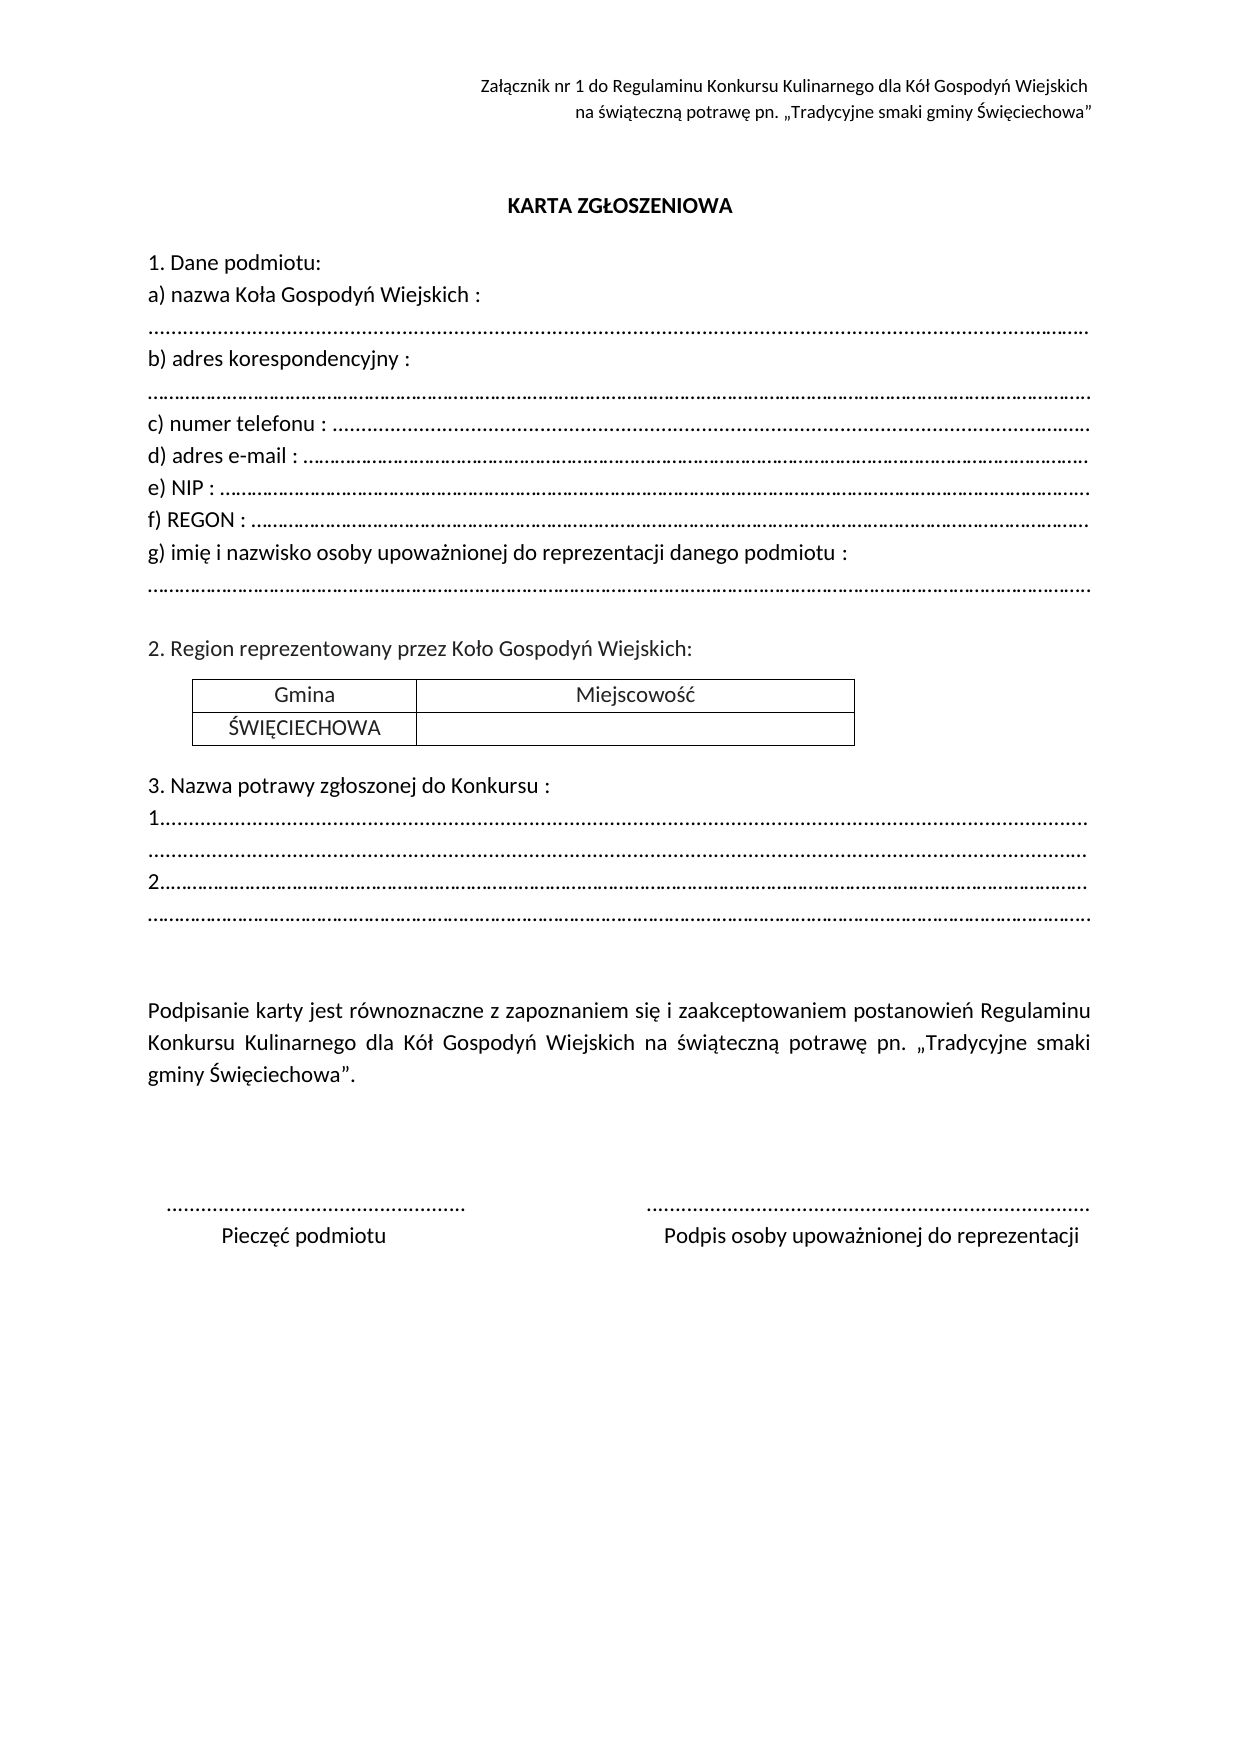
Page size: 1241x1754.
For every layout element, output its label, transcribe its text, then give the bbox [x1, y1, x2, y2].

list 2. Region reprezentowany przez Koło Gospodyń Wiejskich: [148, 634, 1093, 662]
text .................................................... ............................................................................. [148, 1189, 1093, 1217]
text Załącznik nr 1 do Regulaminu Konkursu Kulinarnego dla Kół Gospodyń Wiejskich na świąteczną potrawę pn. „Tradycyjne smaki gminy Święciechowa” [148, 74, 1093, 123]
table_header Gmina [193, 680, 416, 712]
table_cell [417, 713, 854, 745]
list d) adres e-mail : ………………………………………………………………………………………………………………………………….. [148, 441, 1093, 469]
list g) imię i nazwisko osoby upoważnionej do reprezentacji danego podmiotu : …………………………………………………………………………………………………………………………………………………………….. [148, 538, 1093, 598]
list f) REGON : …………………………………………………………………………………………………………………………………………… [148, 506, 1093, 533]
text Pieczęć podmiotu Podpis osoby upoważnionej do reprezentacji [148, 1221, 1093, 1249]
list 1. Dane podmiotu: [148, 248, 1093, 276]
list e) NIP : ………………………………………………………………………………………………………………………………………………... [148, 473, 1093, 501]
list c) numer telefonu : ...........................................................................................................................….….. [148, 409, 1093, 437]
list a) nazwa Koła Gospodyń Wiejskich : [148, 280, 1093, 308]
table_cell ŚWIĘCIECHOWA [193, 713, 416, 745]
list 3. Nazwa potrawy zgłoszonej do Konkursu : [148, 771, 1093, 799]
text KARTA ZGŁOSZENIOWA [148, 191, 1093, 219]
text Podpisanie karty jest równoznaczne z zapoznaniem się i zaakceptowaniem postanowień Regulaminu Konkursu Kulinarnego dla Kół Gospodyń Wiejskich na świąteczną potrawę pn. „Tradycyjne smaki gminy Święciechowa”. [148, 996, 1093, 1088]
list .........................................................................................................................................................……….. [148, 312, 1093, 340]
table_header Miejscowość [417, 680, 854, 712]
list b) adres korespondencyjny : …………………………………………………………………………………………………………………………………………………………….. [148, 344, 1093, 405]
list 1.................................................................................................................................................................................................................................................................................................................................… 2..………………………………………………………………………………………………………………………………………………………… …………………………………………………………………………………………………………………………………………………………….. [148, 803, 1093, 960]
